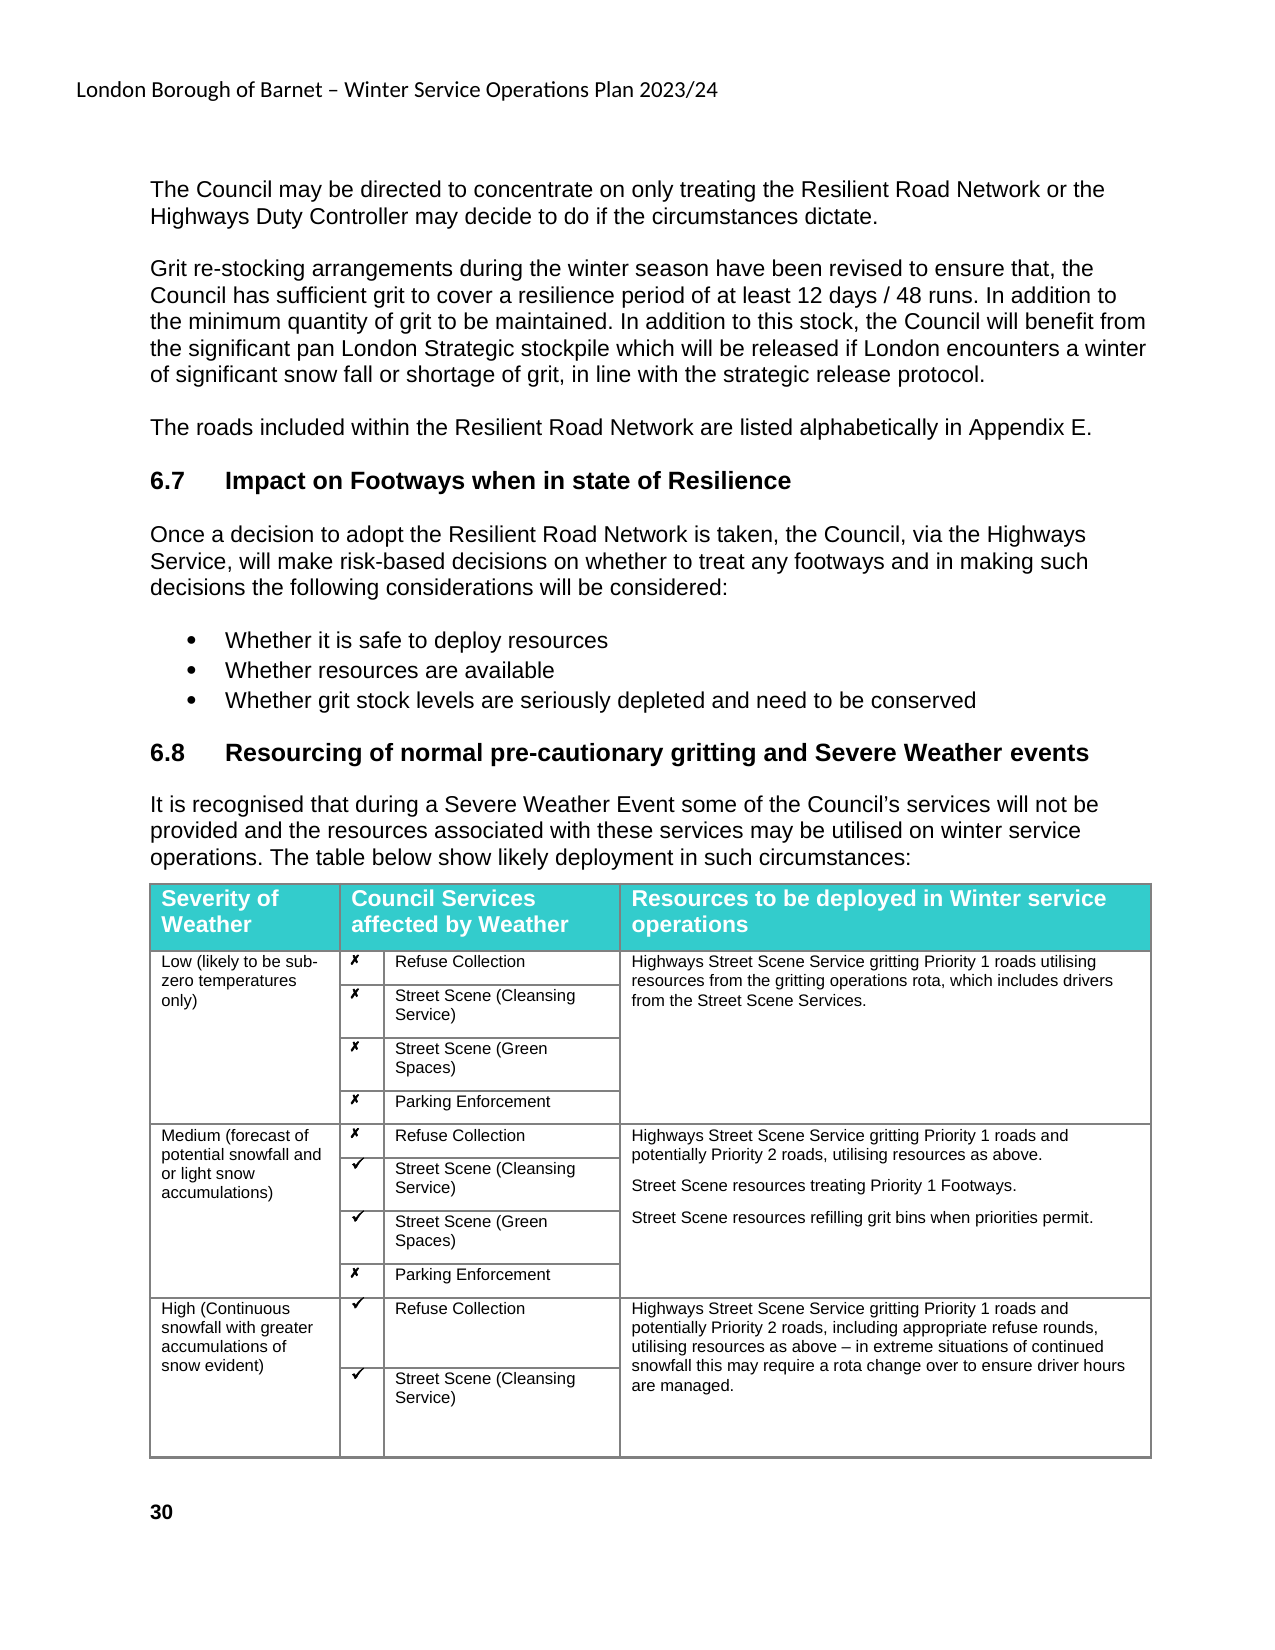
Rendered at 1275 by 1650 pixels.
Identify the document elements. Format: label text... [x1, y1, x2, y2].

table_cell Refuse Collection [385, 952, 619, 984]
table_cell High (Continuous snowfall with greater accumulations of snow evident) [151, 1299, 339, 1456]
table_header Resources to be deployed in Winter service operations [621, 885, 1150, 950]
text The roads included within the Resilient Road Network are listed alphabetically in Appendix E. [150, 413, 1152, 440]
table_cell  [341, 1125, 383, 1157]
table_cell  [341, 1092, 383, 1123]
table_cell Street Scene (Cleansing Service) [385, 986, 619, 1037]
list Whether grit stock levels are seriously depleted and need to be conserved [187, 687, 1152, 713]
table_cell Highways Street Scene Service gritting Priority 1 roads and potentially Priority 2 roads, including appropriate refuse rounds, utilising resources as above – in extreme situations of continued snowfall this may require a rota change over to ensure driver hours are managed. [621, 1299, 1150, 1456]
table_cell Low (likely to be sub-zero temperatures only) [151, 952, 339, 1123]
text Once a decision to adopt the Resilient Road Network is taken, the Council, via the Highways Service, will make risk-based decisions on whether to treat any footways and in making such decisions the following considerations will be considered: [150, 521, 1152, 600]
table_cell Refuse Collection [385, 1125, 619, 1157]
subtitle 6.7 Impact on Footways when in state of Resilience [150, 466, 1152, 495]
text Grit re-stocking arrangements during the winter season have been revised to ensure that, the Council has sufficient grit to cover a resilience period of at least 12 days / 48 runs. In addition to the minimum quantity of grit to be maintained. In addition to this stock, the Council will benefit from the significant pan London Strategic stockpile which will be released if London encounters a winter of significant snow fall or shortage of grit, in line with the strategic release protocol. [150, 255, 1152, 387]
table_header Severity of Weather [151, 885, 339, 950]
table_cell Parking Enforcement [385, 1265, 619, 1297]
list Whether resources are available [187, 657, 1152, 683]
table_cell Medium (forecast of potential snowfall and or light snow accumulations) [151, 1125, 339, 1297]
table_cell  [341, 1039, 383, 1089]
table_cell Refuse Collection [385, 1299, 619, 1367]
subtitle 6.8 Resourcing of normal pre-cautionary gritting and Severe Weather events [150, 738, 1152, 791]
list Whether it is safe to deploy resources [187, 627, 1152, 653]
table_cell Street Scene (Cleansing Service) [385, 1369, 619, 1456]
table_cell  [341, 986, 383, 1037]
table_cell  [341, 1369, 383, 1456]
table_cell Street Scene (Green Spaces) [385, 1212, 619, 1263]
table_cell  [341, 1299, 383, 1367]
table_cell  [341, 952, 383, 984]
text It is recognised that during a Severe Weather Event some of the Council’s services will not be provided and the resources associated with these services may be utilised on winter service operations. The table below show likely deployment in such circumstances: [150, 791, 1152, 870]
table_cell  [341, 1159, 383, 1210]
table_header Council Services affected by Weather [341, 885, 619, 950]
table_cell Street Scene (Green Spaces) [385, 1039, 619, 1089]
table_cell Street Scene (Cleansing Service) [385, 1159, 619, 1210]
table_cell Highways Street Scene Service gritting Priority 1 roads and potentially Priority 2 roads, utilising resources as above. Street Scene resources treating Priority 1 Footways. Street Scene resources refilling grit bins when priorities permit. [621, 1125, 1150, 1297]
table_cell Highways Street Scene Service gritting Priority 1 roads utilising resources from the gritting operations rota, which includes drivers from the Street Scene Services. [621, 952, 1150, 1123]
table_cell  [341, 1212, 383, 1263]
table_cell Parking Enforcement [385, 1092, 619, 1123]
table_cell  [341, 1265, 383, 1297]
text The Council may be directed to concentrate on only treating the Resilient Road Network or the Highways Duty Controller may decide to do if the circumstances dictate. [150, 176, 1152, 229]
